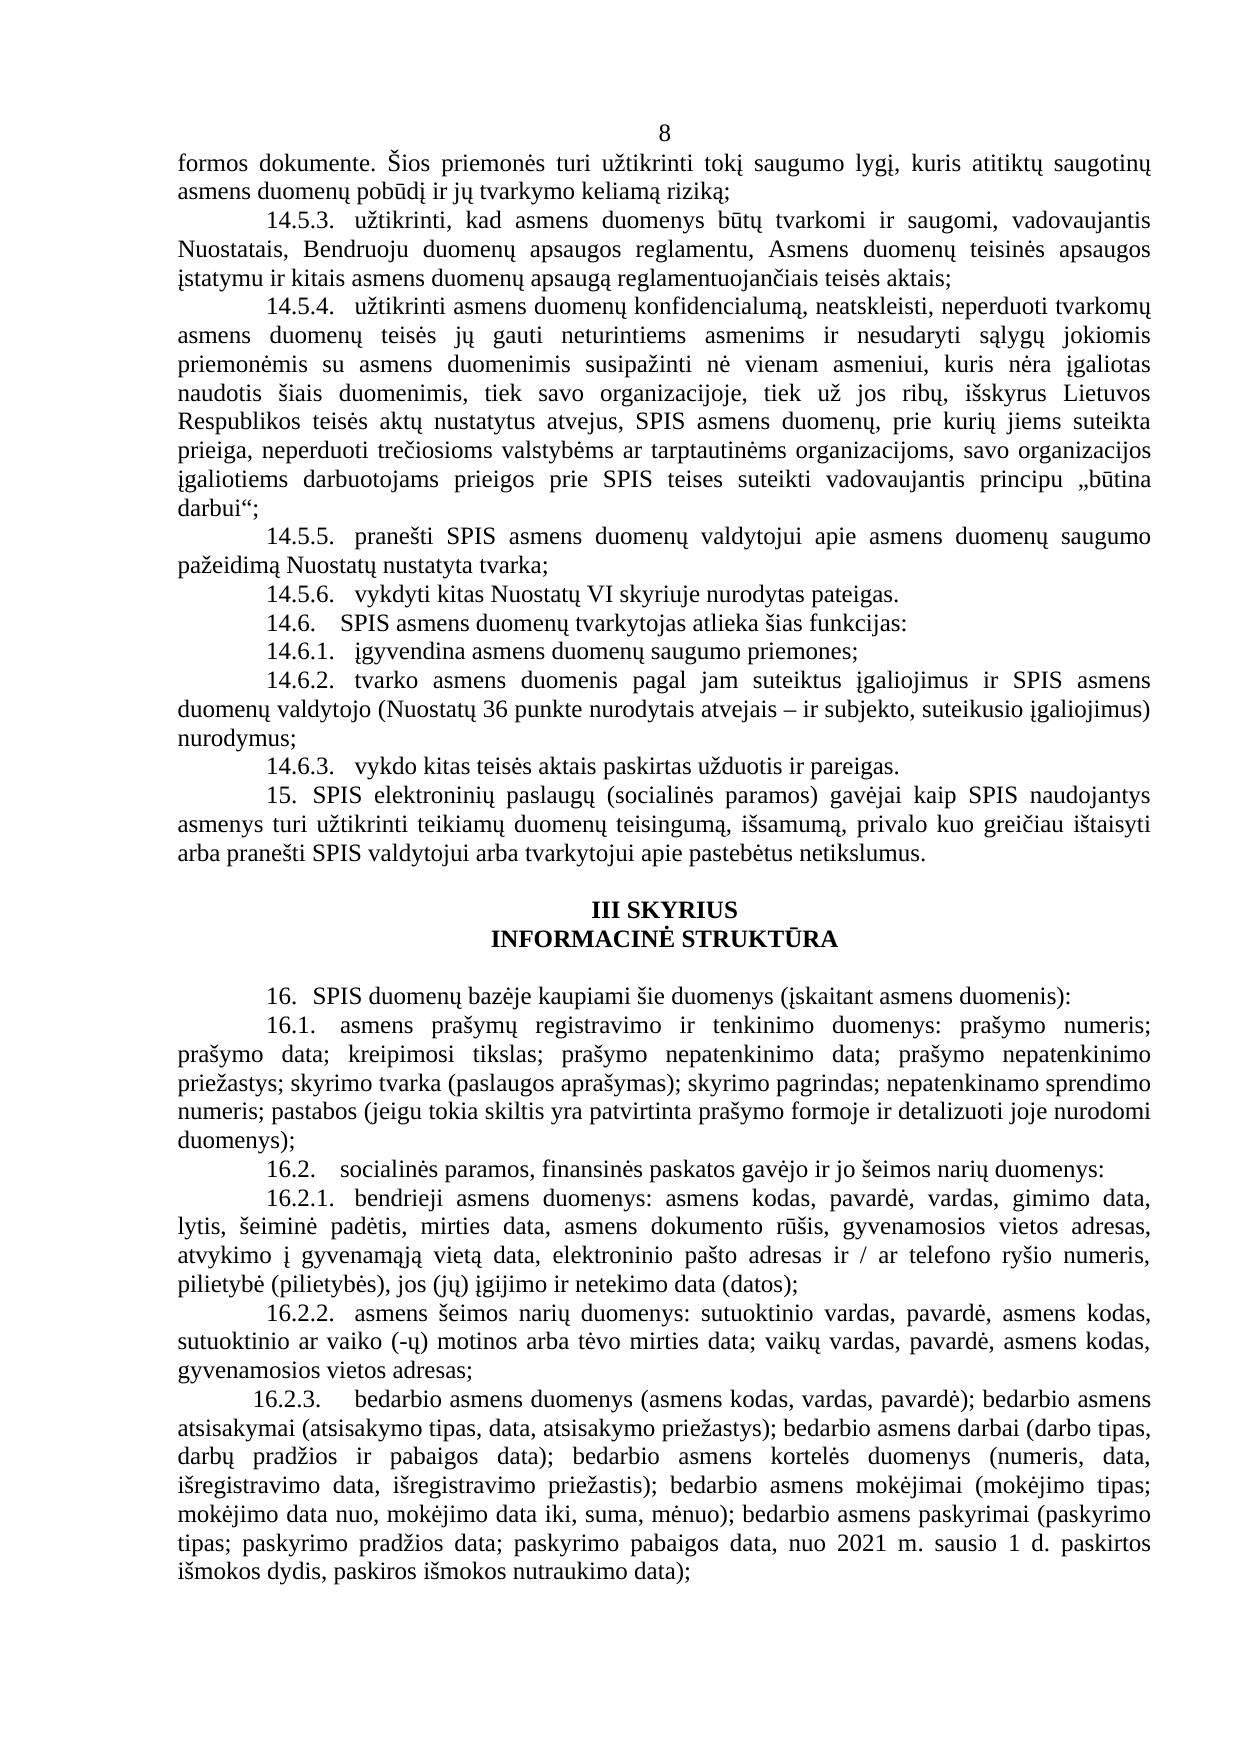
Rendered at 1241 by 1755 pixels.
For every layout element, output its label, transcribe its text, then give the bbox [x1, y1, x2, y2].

text 16.2. socialinės paramos, finansinės paskatos gavėjo ir jo šeimos narių duomenys: [177, 1154, 1152, 1183]
text 14.5.6. vykdyti kitas Nuostatų VI skyriuje nurodytas pateigas. [177, 579, 1152, 608]
text 14.5.5. pranešti SPIS asmens duomenų valdytojui apie asmens duomenų saugumo pažeidimą Nuostatų nustatyta tvarka; [177, 521, 1152, 579]
text 14.6. SPIS asmens duomenų tvarkytojas atlieka šias funkcijas: [177, 608, 1152, 636]
text 14.5.3. užtikrinti, kad asmens duomenys būtų tvarkomi ir saugomi, vadovaujantis Nuostatais, Bendruoju duomenų apsaugos reglamentu, Asmens duomenų teisinės apsaugos įstatymu ir kitais asmens duomenų apsaugą reglamentuojančiais teisės aktais; [177, 205, 1152, 291]
text INFORMACINĖ STRUKTŪRA [177, 924, 1152, 953]
text 16.1. asmens prašymų registravimo ir tenkinimo duomenys: prašymo numeris; prašymo data; kreipimosi tikslas; prašymo nepatenkinimo data; prašymo nepatenkinimo priežastys; skyrimo tvarka (paslaugos aprašymas); skyrimo pagrindas; nepatenkinamo sprendimo numeris; pastabos (jeigu tokia skiltis yra patvirtinta prašymo formoje ir detalizuoti joje nurodomi duomenys); [177, 1010, 1152, 1154]
text 14.6.2. tvarko asmens duomenis pagal jam suteiktus įgaliojimus ir SPIS asmens duomenų valdytojo (Nuostatų 36 punkte nurodytais atvejais ‒ ir subjekto, suteikusio įgaliojimus) nurodymus; [177, 665, 1152, 751]
text 14.5.4. užtikrinti asmens duomenų konfidencialumą, neatskleisti, neperduoti tvarkomų asmens duomenų teisės jų gauti neturintiems asmenims ir nesudaryti sąlygų jokiomis priemonėmis su asmens duomenimis susipažinti nė vienam asmeniui, kuris nėra įgaliotas naudotis šiais duomenimis, tiek savo organizacijoje, tiek už jos ribų, išskyrus Lietuvos Respublikos teisės aktų nustatytus atvejus, SPIS asmens duomenų, prie kurių jiems suteikta prieiga, neperduoti trečiosioms valstybėms ar tarptautinėms organizacijoms, savo organizacijos įgaliotiems darbuotojams prieigos prie SPIS teises suteikti vadovaujantis principu „būtina darbui“; [177, 291, 1152, 521]
text 16. SPIS duomenų bazėje kaupiami šie duomenys (įskaitant asmens duomenis): [177, 981, 1152, 1010]
text 14.6.1. įgyvendina asmens duomenų saugumo priemones; [177, 636, 1152, 665]
text 16.2.1. bendrieji asmens duomenys: asmens kodas, pavardė, vardas, gimimo data, lytis, šeiminė padėtis, mirties data, asmens dokumento rūšis, gyvenamosios vietos adresas, atvykimo į gyvenamąją vietą data, elektroninio pašto adresas ir / ar telefono ryšio numeris, pilietybė (pilietybės), jos (jų) įgijimo ir netekimo data (datos); [177, 1183, 1152, 1298]
text 16.2.2. asmens šeimos narių duomenys: sutuoktinio vardas, pavardė, asmens kodas, sutuoktinio ar vaiko (-ų) motinos arba tėvo mirties data; vaikų vardas, pavardė, asmens kodas, gyvenamosios vietos adresas; [177, 1298, 1152, 1384]
text 15. SPIS elektroninių paslaugų (socialinės paramos) gavėjai kaip SPIS naudojantys asmenys turi užtikrinti teikiamų duomenų teisingumą, išsamumą, privalo kuo greičiau ištaisyti arba pranešti SPIS valdytojui arba tvarkytojui apie pastebėtus netikslumus. [177, 780, 1152, 866]
text 14.6.3. vykdo kitas teisės aktais paskirtas užduotis ir pareigas. [177, 751, 1152, 780]
text formos dokumente. Šios priemonės turi užtikrinti tokį saugumo lygį, kuris atitiktų saugotinų asmens duomenų pobūdį ir jų tvarkymo keliamą riziką; [177, 148, 1152, 205]
text 16.2.3. bedarbio asmens duomenys (asmens kodas, vardas, pavardė); bedarbio asmens atsisakymai (atsisakymo tipas, data, atsisakymo priežastys); bedarbio asmens darbai (darbo tipas, darbų pradžios ir pabaigos data); bedarbio asmens kortelės duomenys (numeris, data, išregistravimo data, išregistravimo priežastis); bedarbio asmens mokėjimai (mokėjimo tipas; mokėjimo data nuo, mokėjimo data iki, suma, mėnuo); bedarbio asmens paskyrimai (paskyrimo tipas; paskyrimo pradžios data; paskyrimo pabaigos data, nuo 2021 m. sausio 1 d. paskirtos išmokos dydis, paskiros išmokos nutraukimo data); [177, 1384, 1152, 1585]
text III SKYRIUS [177, 895, 1152, 924]
